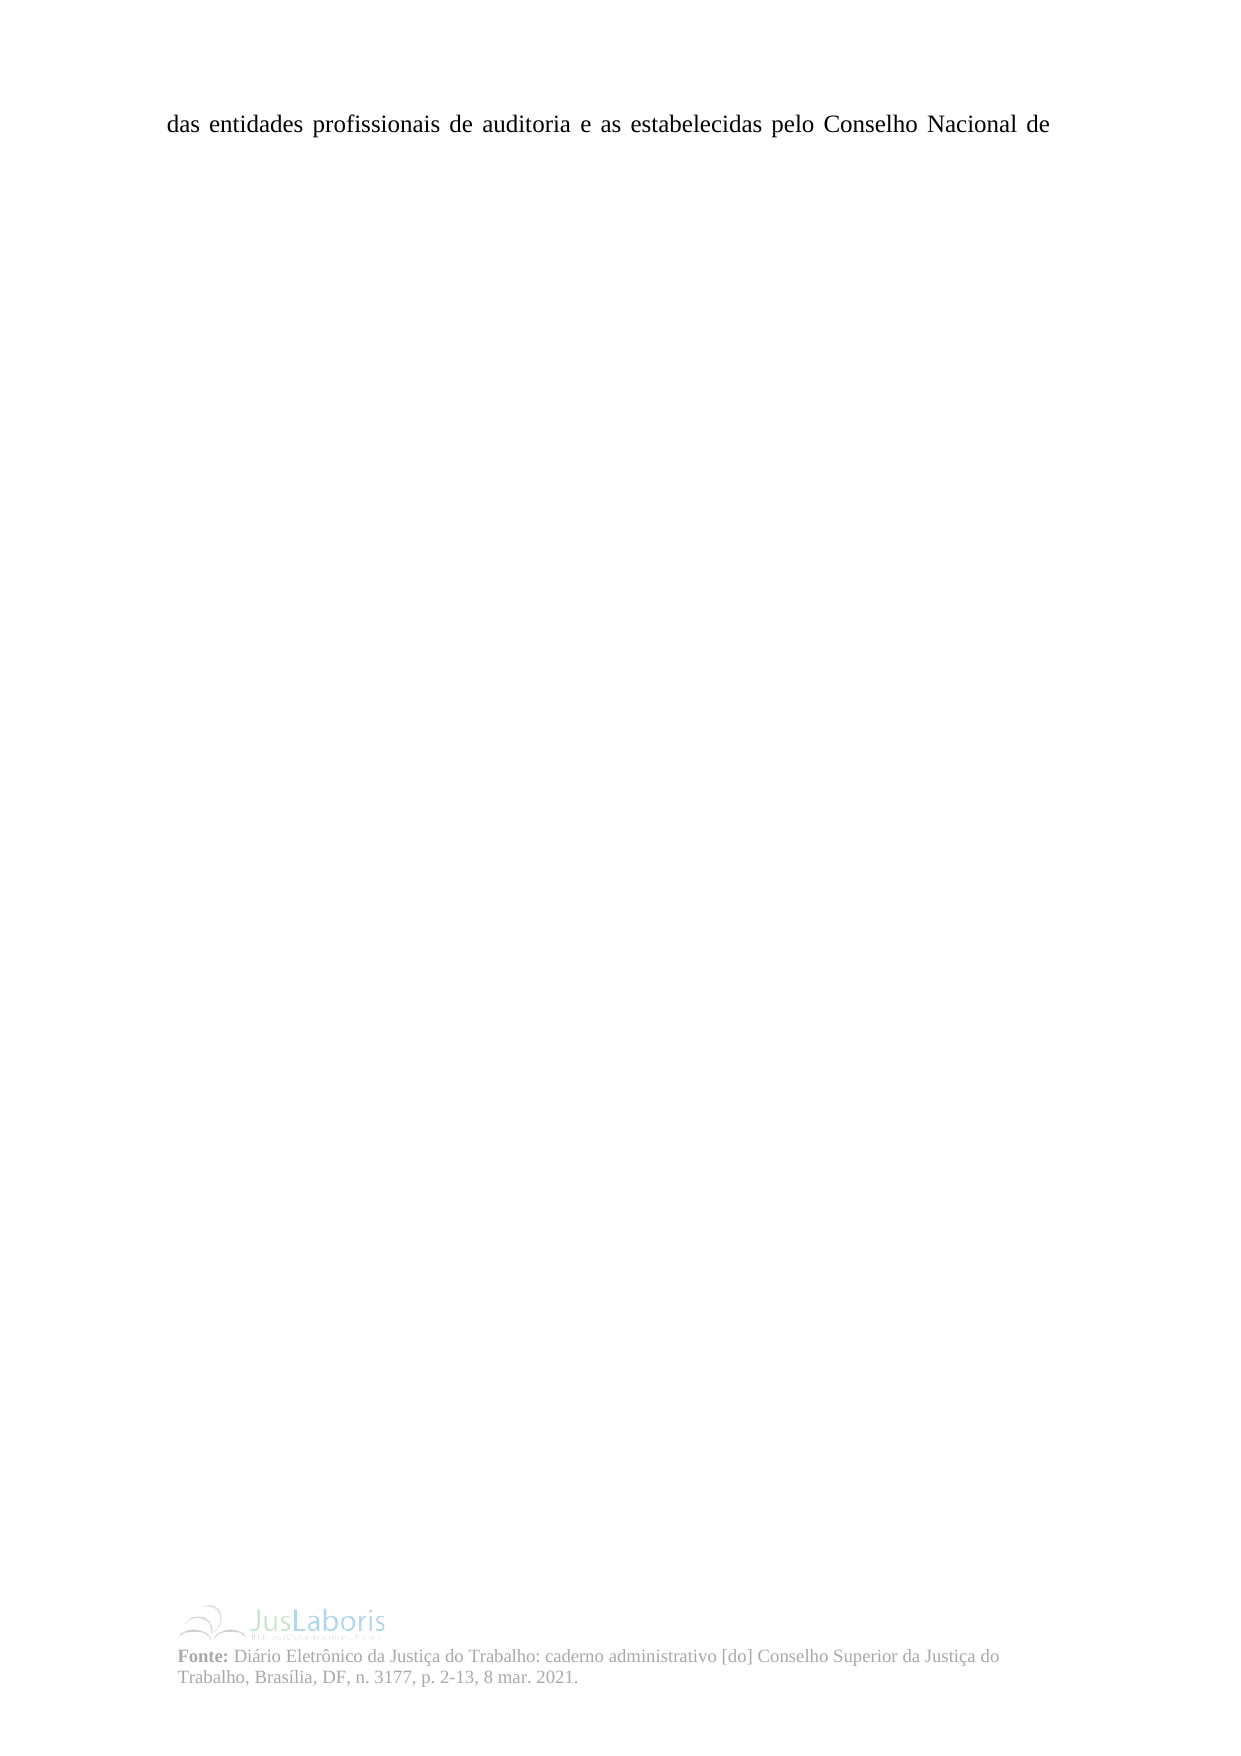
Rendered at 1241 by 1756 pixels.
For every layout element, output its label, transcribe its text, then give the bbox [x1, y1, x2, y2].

text das entidades profissionais de auditoria e as estabelecidas pelo Conselho Nacional de [167, 110, 1064, 138]
